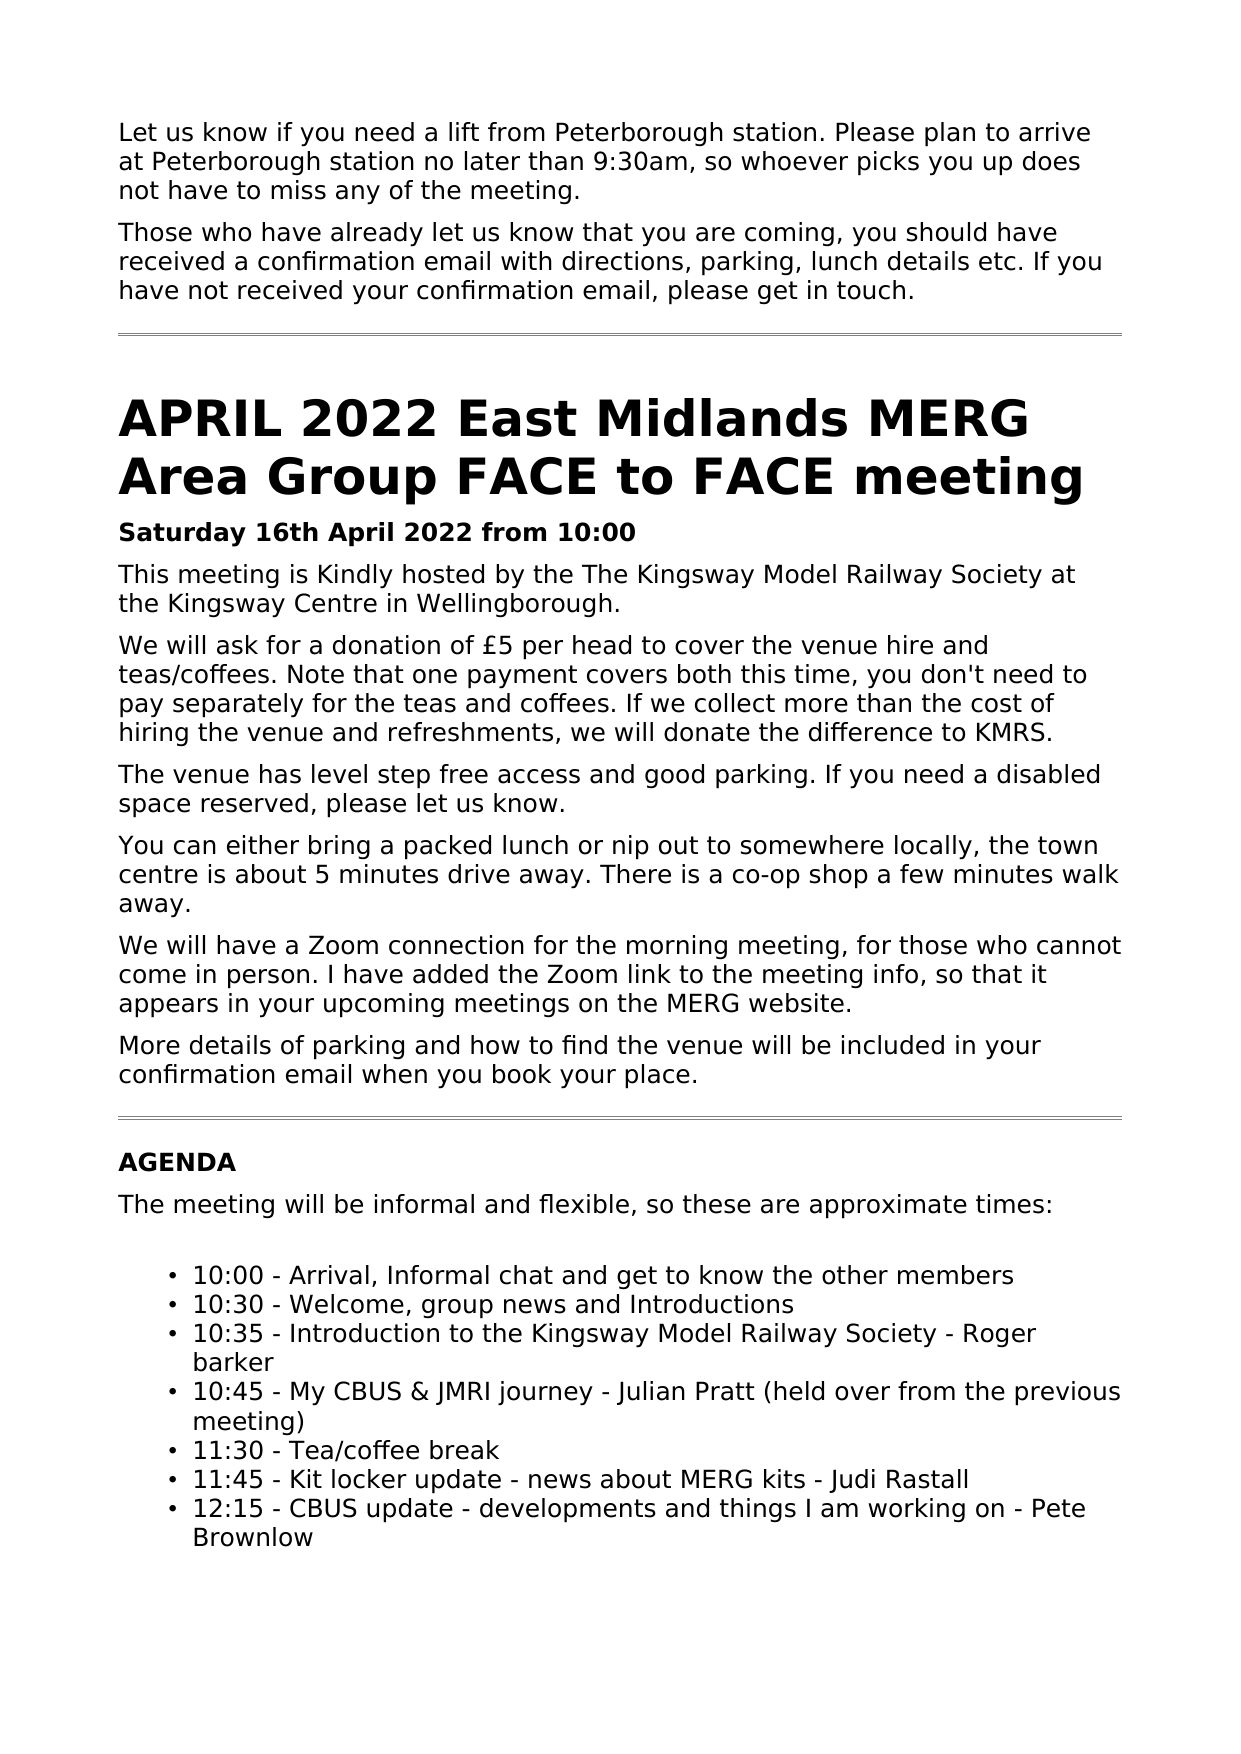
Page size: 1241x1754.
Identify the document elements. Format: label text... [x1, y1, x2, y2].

text More details of parking and how to find the venue will be included in your confirmation email when you book your place. [118, 1031, 1122, 1089]
text Let us know if you need a lift from Peterborough station. Please plan to arrive at Peterborough station no later than 9:30am, so whoever picks you up does not have to miss any of the meeting. [118, 118, 1122, 206]
list 10:00 - Arrival, Informal chat and get to know the other members [177, 1261, 1122, 1290]
text This meeting is Kindly hosted by the The Kingsway Model Railway Society at the Kingsway Centre in Wellingborough. [118, 560, 1122, 618]
subtitle APRIL 2022 East Midlands MERG Area Group FACE to FACE meeting [118, 389, 1122, 506]
text The meeting will be informal and flexible, so these are approximate times: [118, 1190, 1122, 1219]
text We will have a Zoom connection for the morning meeting, for those who cannot come in person. I have added the Zoom link to the meeting info, so that it appears in your upcoming meetings on the MERG website. [118, 931, 1122, 1018]
list 10:35 - Introduction to the Kingsway Model Railway Society - Roger barker [177, 1319, 1122, 1378]
list 10:30 - Welcome, group news and Introductions [177, 1290, 1122, 1319]
text The venue has level step free access and good parking. If you need a disabled space reserved, please let us know. [118, 760, 1122, 818]
text Saturday 16th April 2022 from 10:00 [118, 518, 1122, 548]
text Those who have already let us know that you are coming, you should have received a confirmation email with directions, parking, lunch details etc. If you have not received your confirmation email, please get in touch. [118, 218, 1122, 306]
text We will ask for a donation of £5 per head to cover the venue hire and teas/coffees. Note that one payment covers both this time, you don't need to pay separately for the teas and coffees. If we collect more than the cost of hiring the venue and refreshments, we will donate the difference to KMRS. [118, 631, 1122, 748]
text You can either bring a packed lunch or nip out to somewhere locally, the town centre is about 5 minutes drive away. There is a co-op shop a few minutes walk away. [118, 831, 1122, 918]
list 10:45 - My CBUS & JMRI journey - Julian Pratt (held over from the previous meeting) [177, 1378, 1122, 1436]
list 11:30 - Tea/coffee break [177, 1436, 1122, 1465]
list 11:45 - Kit locker update - news about MERG kits - Judi Rastall [177, 1465, 1122, 1494]
list 12:15 - CBUS update - developments and things I am working on - Pete Brownlow [177, 1494, 1122, 1553]
text AGENDA [118, 1148, 1122, 1177]
